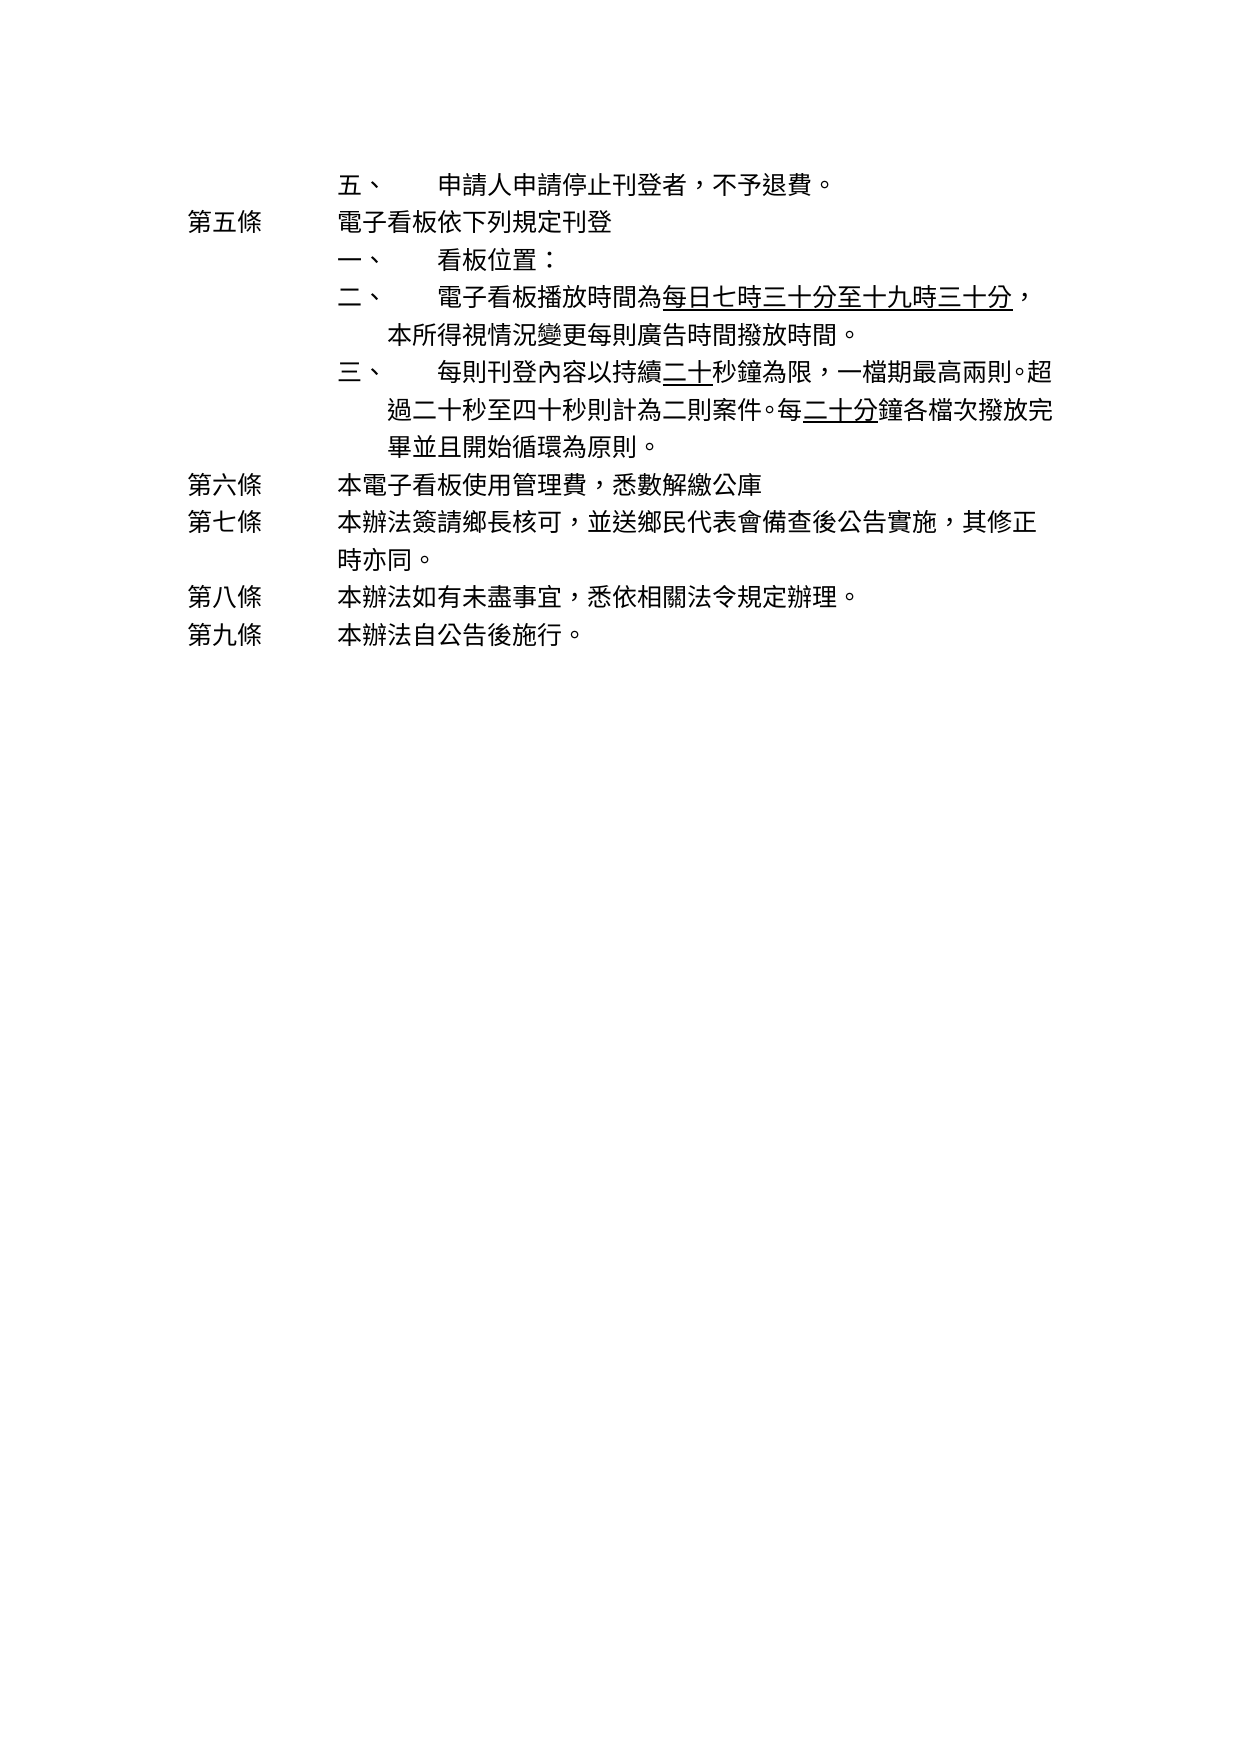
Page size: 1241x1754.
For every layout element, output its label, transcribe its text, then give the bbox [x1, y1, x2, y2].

list 本辦法自公告後施行。 [187, 614, 1053, 652]
list 本辦法簽請鄉長核可，並送鄉民代表會備查後公告實施，其修正時亦同。 [187, 502, 1053, 577]
list 電子看板依下列規定刊登 [187, 202, 1053, 239]
list 申請人申請停止刊登者，不予退費。 [337, 164, 1053, 202]
list 本辦法如有未盡事宜，悉依相關法令規定辦理。 [187, 577, 1053, 614]
list 本電子看板使用管理費，悉數解繳公庫 [187, 464, 1053, 502]
list 電子看板播放時間為每日七時三十分至十九時三十分，本所得視情況變更每則廣告時間撥放時間。 [337, 277, 1053, 352]
list 看板位置： [337, 239, 1053, 277]
list 每則刊登內容以持續二十秒鐘為限，一檔期最高兩則。超過二十秒至四十秒則計為二則案件。每二十分鐘各檔次撥放完畢並且開始循環為原則。 [337, 352, 1053, 464]
